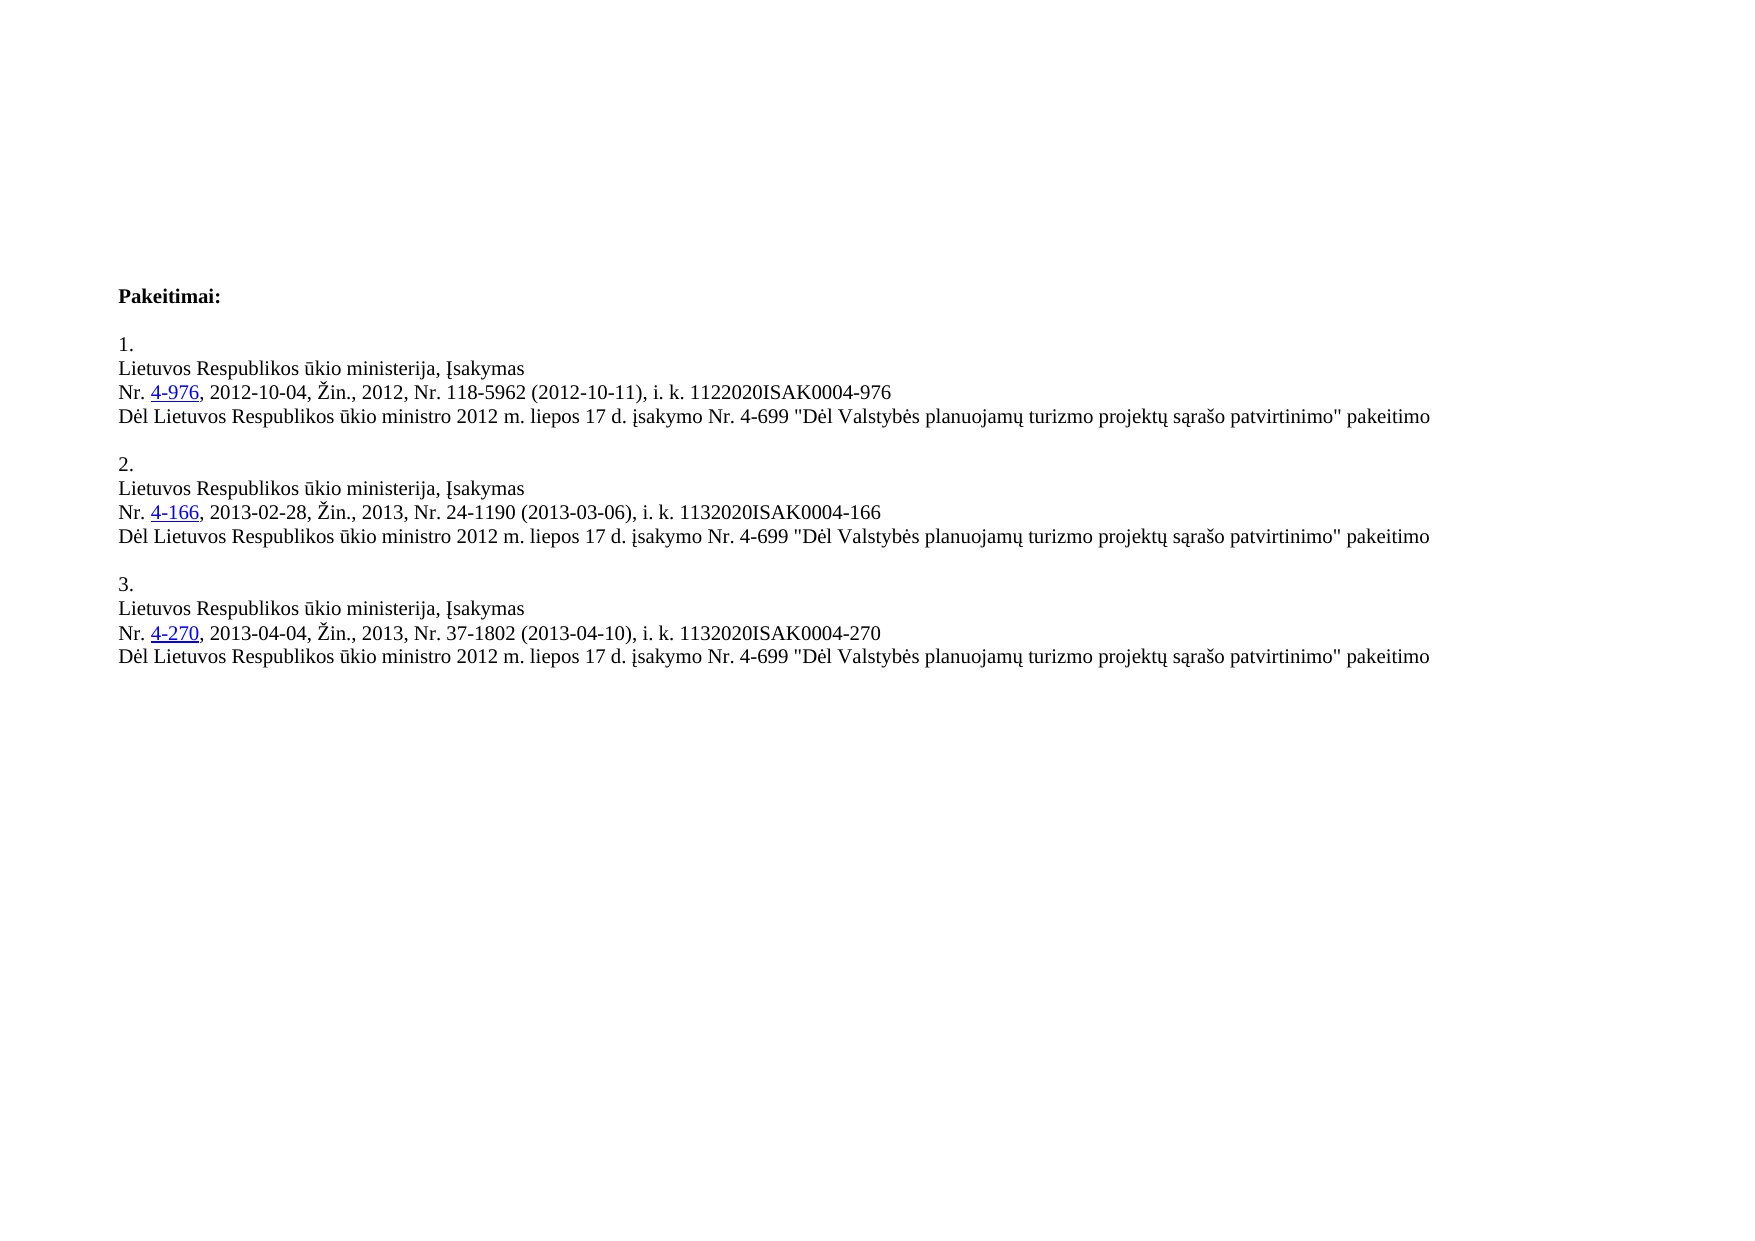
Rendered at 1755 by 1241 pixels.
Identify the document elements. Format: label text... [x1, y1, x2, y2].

text Dėl Lietuvos Respublikos ūkio ministro 2012 m. liepos 17 d. įsakymo Nr. 4-699 "Dėl Valstybės planuojamų turizmo projektų sąrašo patvirtinimo" pakeitimo [118, 404, 1636, 428]
text Pakeitimai: [118, 283, 1636, 308]
text 3. [118, 572, 1636, 596]
text 2. [118, 452, 1636, 476]
text Nr. 4-166, 2013-02-28, Žin., 2013, Nr. 24-1190 (2013-03-06), i. k. 1132020ISAK0004-166 [118, 500, 1636, 524]
text 1. [118, 332, 1636, 356]
text Nr. 4-270, 2013-04-04, Žin., 2013, Nr. 37-1802 (2013-04-10), i. k. 1132020ISAK0004-270 [118, 620, 1636, 644]
text Dėl Lietuvos Respublikos ūkio ministro 2012 m. liepos 17 d. įsakymo Nr. 4-699 "Dėl Valstybės planuojamų turizmo projektų sąrašo patvirtinimo" pakeitimo [118, 644, 1636, 668]
text Lietuvos Respublikos ūkio ministerija, Įsakymas [118, 476, 1636, 500]
text Lietuvos Respublikos ūkio ministerija, Įsakymas [118, 596, 1636, 620]
text Dėl Lietuvos Respublikos ūkio ministro 2012 m. liepos 17 d. įsakymo Nr. 4-699 "Dėl Valstybės planuojamų turizmo projektų sąrašo patvirtinimo" pakeitimo [118, 524, 1636, 548]
text Lietuvos Respublikos ūkio ministerija, Įsakymas [118, 356, 1636, 380]
text Nr. 4-976, 2012-10-04, Žin., 2012, Nr. 118-5962 (2012-10-11), i. k. 1122020ISAK0004-976 [118, 380, 1636, 404]
